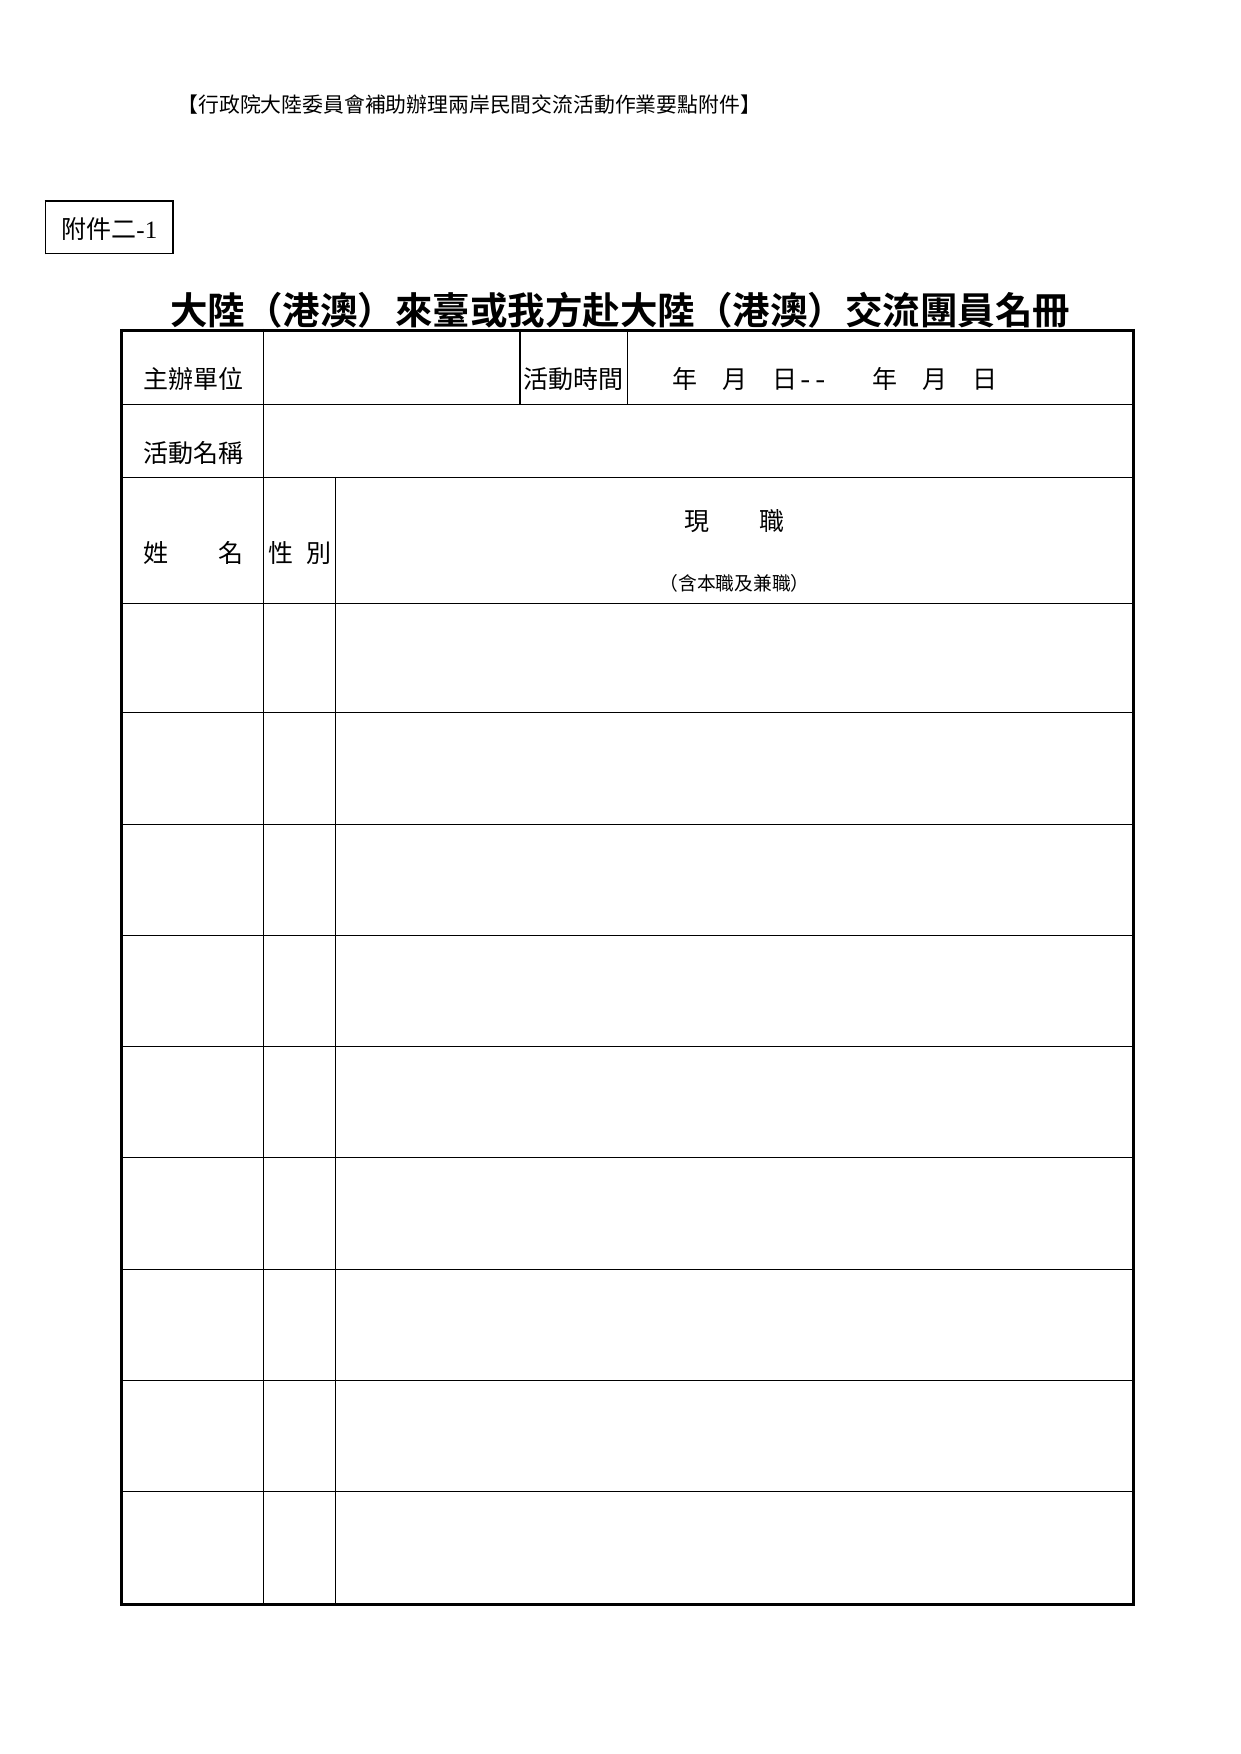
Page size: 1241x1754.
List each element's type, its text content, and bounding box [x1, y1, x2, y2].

table_cell [123, 1047, 263, 1157]
table_cell [123, 713, 263, 824]
table_cell [264, 936, 335, 1046]
table_cell [264, 1492, 335, 1603]
table_header 活動時間 [521, 332, 627, 403]
table_header 年 月 日-- 年 月 日 [628, 332, 1132, 403]
text 附件二-1 [61, 209, 157, 245]
table_cell [123, 604, 263, 712]
table_cell [264, 825, 335, 935]
table_cell [336, 1492, 1132, 1603]
table_cell [264, 604, 335, 712]
table_cell [123, 1492, 263, 1603]
text [46, 202, 172, 253]
table_cell [123, 1158, 263, 1268]
table_cell [264, 405, 1132, 477]
table_cell [264, 1381, 335, 1491]
table_cell [336, 1047, 1132, 1157]
table_cell [336, 1270, 1132, 1380]
table_cell 活動名稱 [123, 405, 263, 477]
table_cell [336, 713, 1132, 824]
text 大陸（港澳）來臺或我方赴大陸（港澳）交流團員名冊 [162, 266, 1078, 329]
table_cell [264, 713, 335, 824]
table_cell [264, 1158, 335, 1268]
table_cell 姓 名 [123, 478, 263, 603]
table_header [264, 332, 519, 403]
table_cell 現 職 （含本職及兼職） [336, 478, 1132, 603]
table_cell [123, 936, 263, 1046]
table_cell [336, 825, 1132, 935]
table_cell [123, 825, 263, 935]
table_header 主辦單位 [123, 332, 263, 403]
table_cell [336, 936, 1132, 1046]
table_cell [123, 1270, 263, 1380]
table_cell [336, 604, 1132, 712]
table_cell [336, 1381, 1132, 1491]
table_cell [264, 1270, 335, 1380]
table_cell [264, 1047, 335, 1157]
table_cell [336, 1158, 1132, 1268]
table_cell [123, 1381, 263, 1491]
table_cell 性 別 [264, 478, 335, 603]
